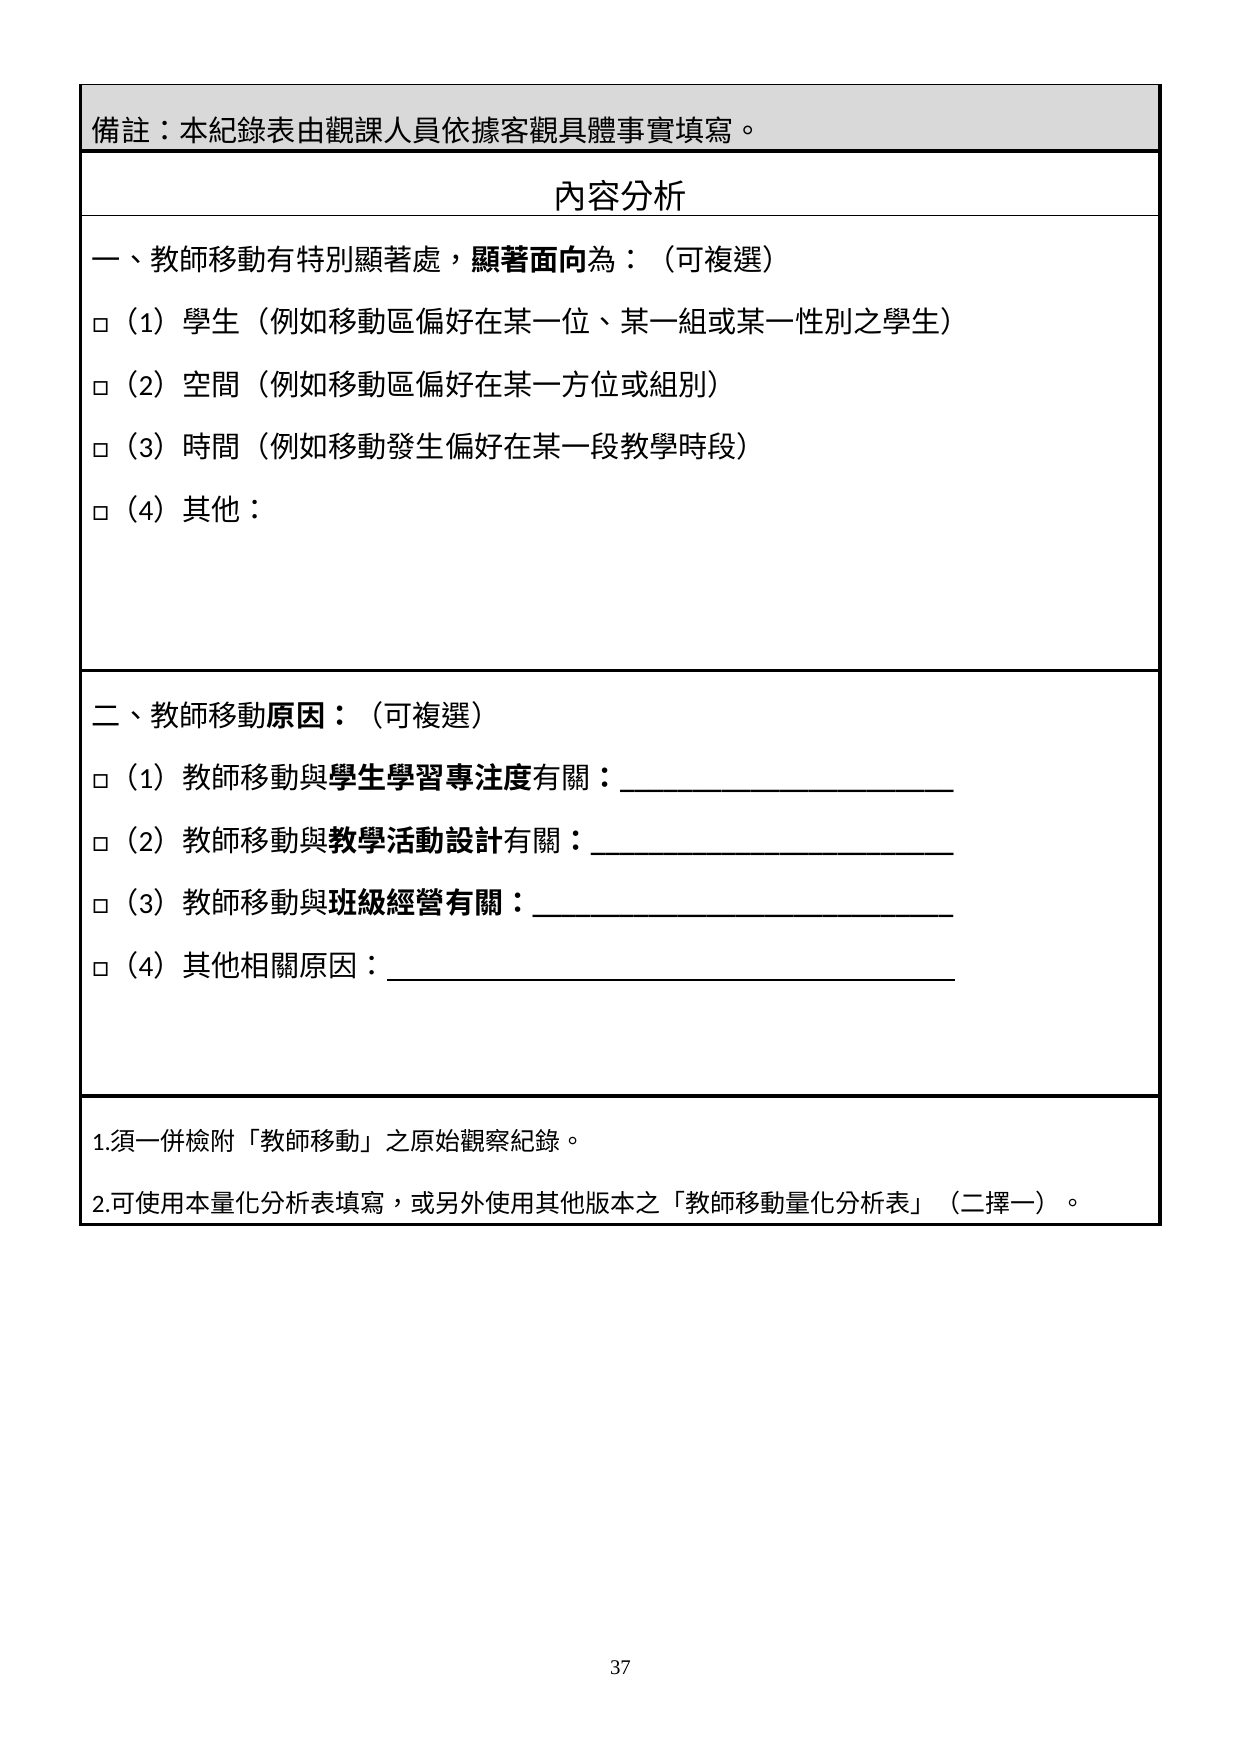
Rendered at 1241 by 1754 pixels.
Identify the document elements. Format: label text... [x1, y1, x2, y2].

table_cell 內容分析 [82, 153, 1158, 215]
table_cell 二、教師移動原因：（可複選） □（1）教師移動與學生學習專注度有關：_______________________ □（2）教師移動與教學活動設計有關：_________________________ □（3）教師移動與班級經營有關：_____________________________ □（4）其他相關原因： [82, 672, 1158, 1094]
table_cell 備註：本紀錄表由觀課人員依據客觀具體事實填寫。 [82, 85, 1158, 149]
table_cell 1.須一併檢附「教師移動」之原始觀察紀錄。 2.可使用本量化分析表填寫，或另外使用其他版本之「教師移動量化分析表」（二擇一）。 [82, 1098, 1158, 1222]
table_cell 一、教師移動有特別顯著處，顯著面向為：（可複選） □（1）學生（例如移動區偏好在某一位、某一組或某一性別之學生） □（2）空間（例如移動區偏好在某一方位或組別） □（3）時間（例如移動發生偏好在某一段教學時段） □（4）其他： [82, 216, 1158, 669]
